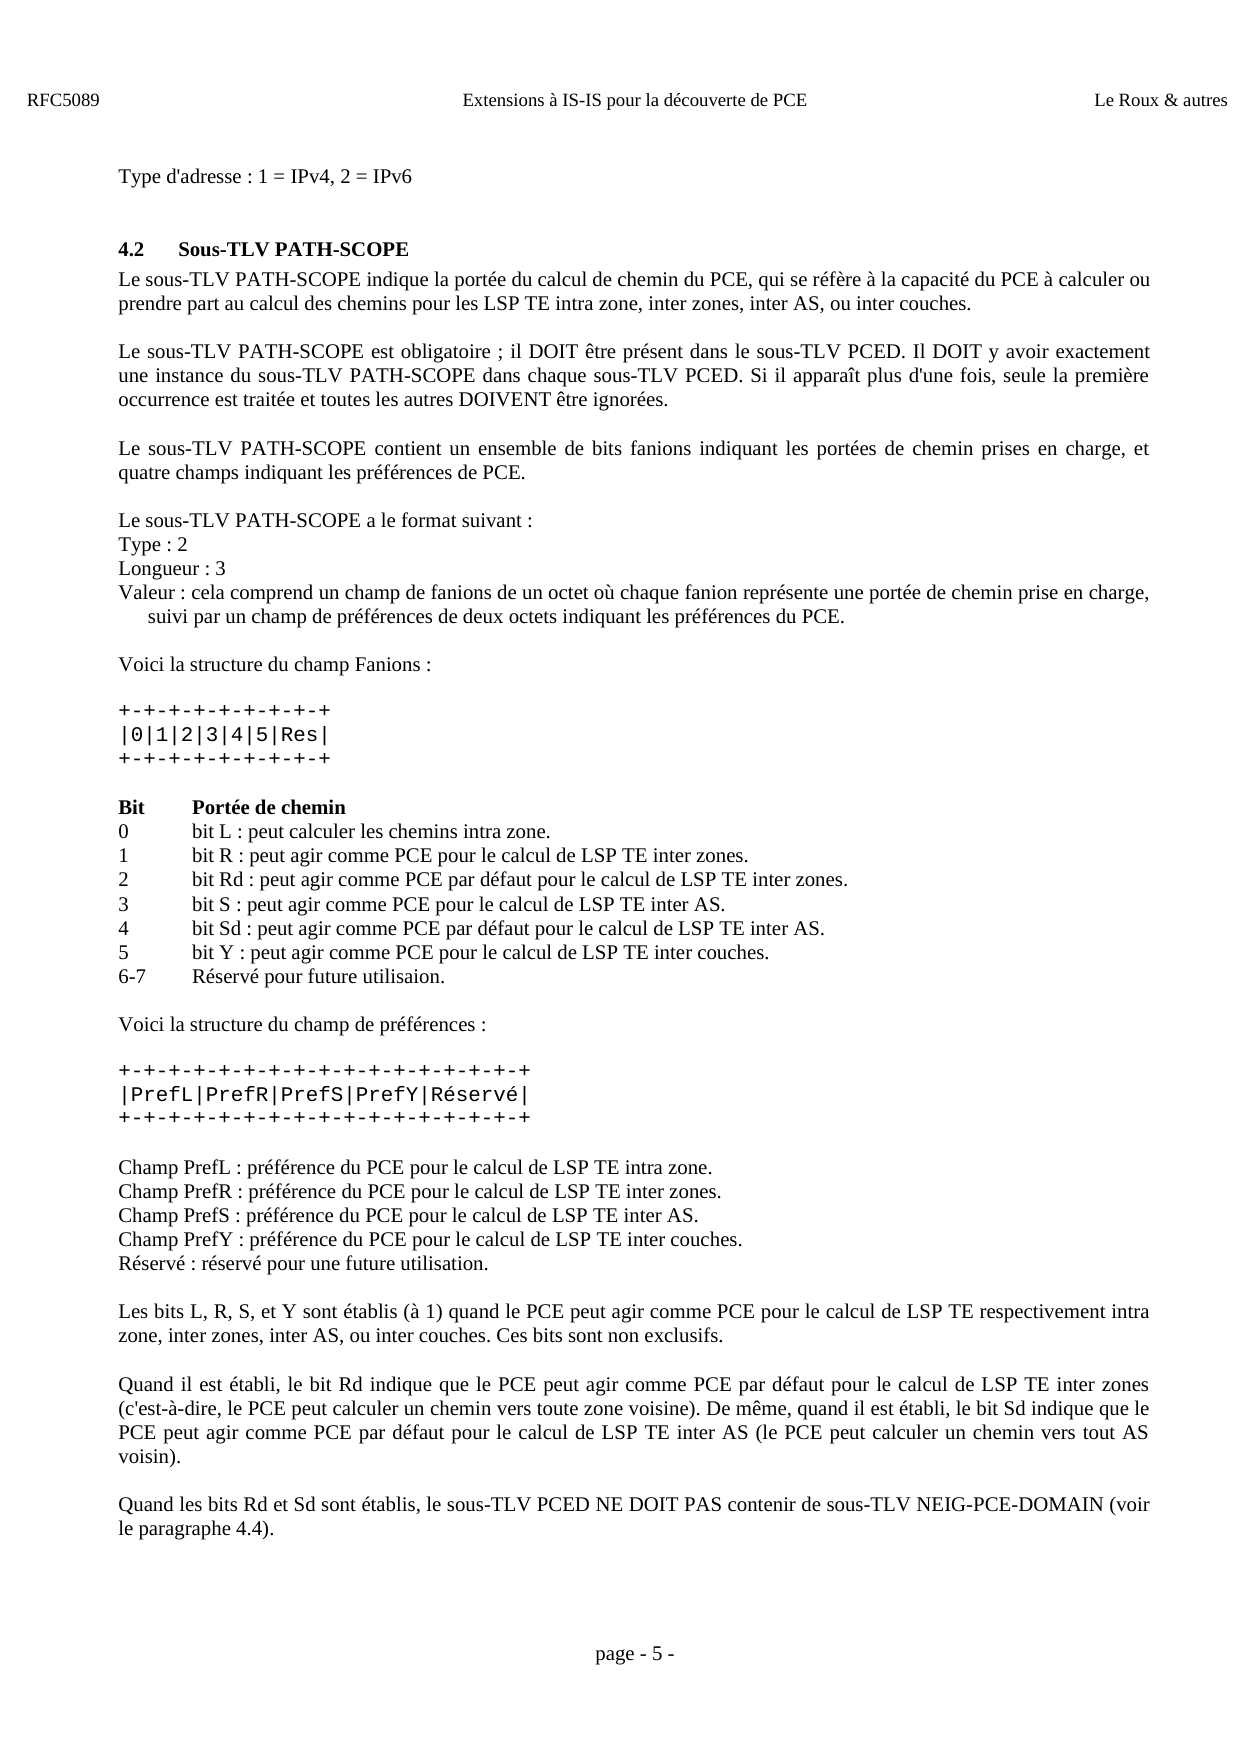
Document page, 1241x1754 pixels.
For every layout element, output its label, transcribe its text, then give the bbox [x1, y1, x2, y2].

text Champ PrefL : préférence du PCE pour le calcul de LSP TE intra zone. [118, 1155, 1152, 1179]
text Champ PrefY : préférence du PCE pour le calcul de LSP TE inter couches. [118, 1227, 1152, 1251]
text Les bits L, R, S, et Y sont établis (à 1) quand le PCE peut agir comme PCE pour le calcul de LSP TE respectivement intra zone, inter zones, inter AS, ou inter couches. Ces bits sont non exclusifs. [118, 1299, 1152, 1347]
text Le sous-TLV PATH-SCOPE a le format suivant : [118, 508, 1152, 532]
text Voici la structure du champ Fanions : [118, 652, 1152, 676]
text 2 bit Rd : peut agir comme PCE par défaut pour le calcul de LSP TE inter zones. [118, 867, 1152, 891]
text Type : 2 [118, 532, 1152, 556]
text Quand les bits Rd et Sd sont établis, le sous-TLV PCED NE DOIT PAS contenir de sous-TLV NEIG-PCE-DOMAIN (voir le paragraphe 4.4). [118, 1492, 1152, 1540]
text Le sous-TLV PATH-SCOPE indique la portée du calcul de chemin du PCE, qui se réfère à la capacité du PCE à calculer ou prendre part au calcul des chemins pour les LSP TE intra zone, inter zones, inter AS, ou inter couches. [118, 267, 1152, 315]
text Voici la structure du champ de préférences : [118, 1012, 1152, 1036]
text +-+-+-+-+-+-+-+-+-+-+-+-+-+-+-+-+ [118, 1060, 1152, 1083]
text 3 bit S : peut agir comme PCE pour le calcul de LSP TE inter AS. [118, 891, 1152, 916]
text Le sous-TLV PATH-SCOPE est obligatoire ; il DOIT être présent dans le sous-TLV PCED. Il DOIT y avoir exactement une instance du sous-TLV PATH-SCOPE dans chaque sous-TLV PCED. Si il apparaît plus d'une fois, seule la première occurrence est traitée et toutes les autres DOIVENT être ignorées. [118, 339, 1152, 411]
text +-+-+-+-+-+-+-+-+ [118, 700, 1152, 724]
text Réservé : réservé pour une future utilisation. [118, 1251, 1152, 1275]
text 4 bit Sd : peut agir comme PCE par défaut pour le calcul de LSP TE inter AS. [118, 916, 1152, 939]
text 5 bit Y : peut agir comme PCE pour le calcul de LSP TE inter couches. [118, 939, 1152, 964]
text |0|1|2|3|4|5|Res| [118, 724, 1152, 747]
text 0 bit L : peut calculer les chemins intra zone. [118, 819, 1152, 843]
text |PrefL|PrefR|PrefS|PrefY|Réservé| [118, 1083, 1152, 1107]
subtitle 4.2 Sous-TLV PATH-SCOPE [118, 237, 1152, 261]
text Le sous-TLV PATH-SCOPE contient un ensemble de bits fanions indiquant les portées de chemin prises en charge, et quatre champs indiquant les préférences de PCE. [118, 436, 1152, 484]
text Champ PrefR : préférence du PCE pour le calcul de LSP TE inter zones. [118, 1179, 1152, 1203]
text Valeur : cela comprend un champ de fanions de un octet où chaque fanion représente une portée de chemin prise en charge, suivi par un champ de préférences de deux octets indiquant les préférences du PCE. [118, 580, 1152, 628]
text Bit Portée de chemin [118, 795, 1152, 819]
text 6-7 Réservé pour future utilisaion. [118, 964, 1152, 988]
text Type d'adresse : 1 = IPv4, 2 = IPv6 [118, 164, 1152, 188]
text +-+-+-+-+-+-+-+-+ [118, 747, 1152, 771]
text Longueur : 3 [118, 556, 1152, 580]
text +-+-+-+-+-+-+-+-+-+-+-+-+-+-+-+-+ [118, 1107, 1152, 1131]
text Champ PrefS : préférence du PCE pour le calcul de LSP TE inter AS. [118, 1203, 1152, 1227]
text 1 bit R : peut agir comme PCE pour le calcul de LSP TE inter zones. [118, 843, 1152, 867]
text Quand il est établi, le bit Rd indique que le PCE peut agir comme PCE par défaut pour le calcul de LSP TE inter zones (c'est-à-dire, le PCE peut calculer un chemin vers toute zone voisine). De même, quand il est établi, le bit Sd indique que le PCE peut agir comme PCE par défaut pour le calcul de LSP TE inter AS (le PCE peut calculer un chemin vers tout AS voisin). [118, 1371, 1152, 1468]
